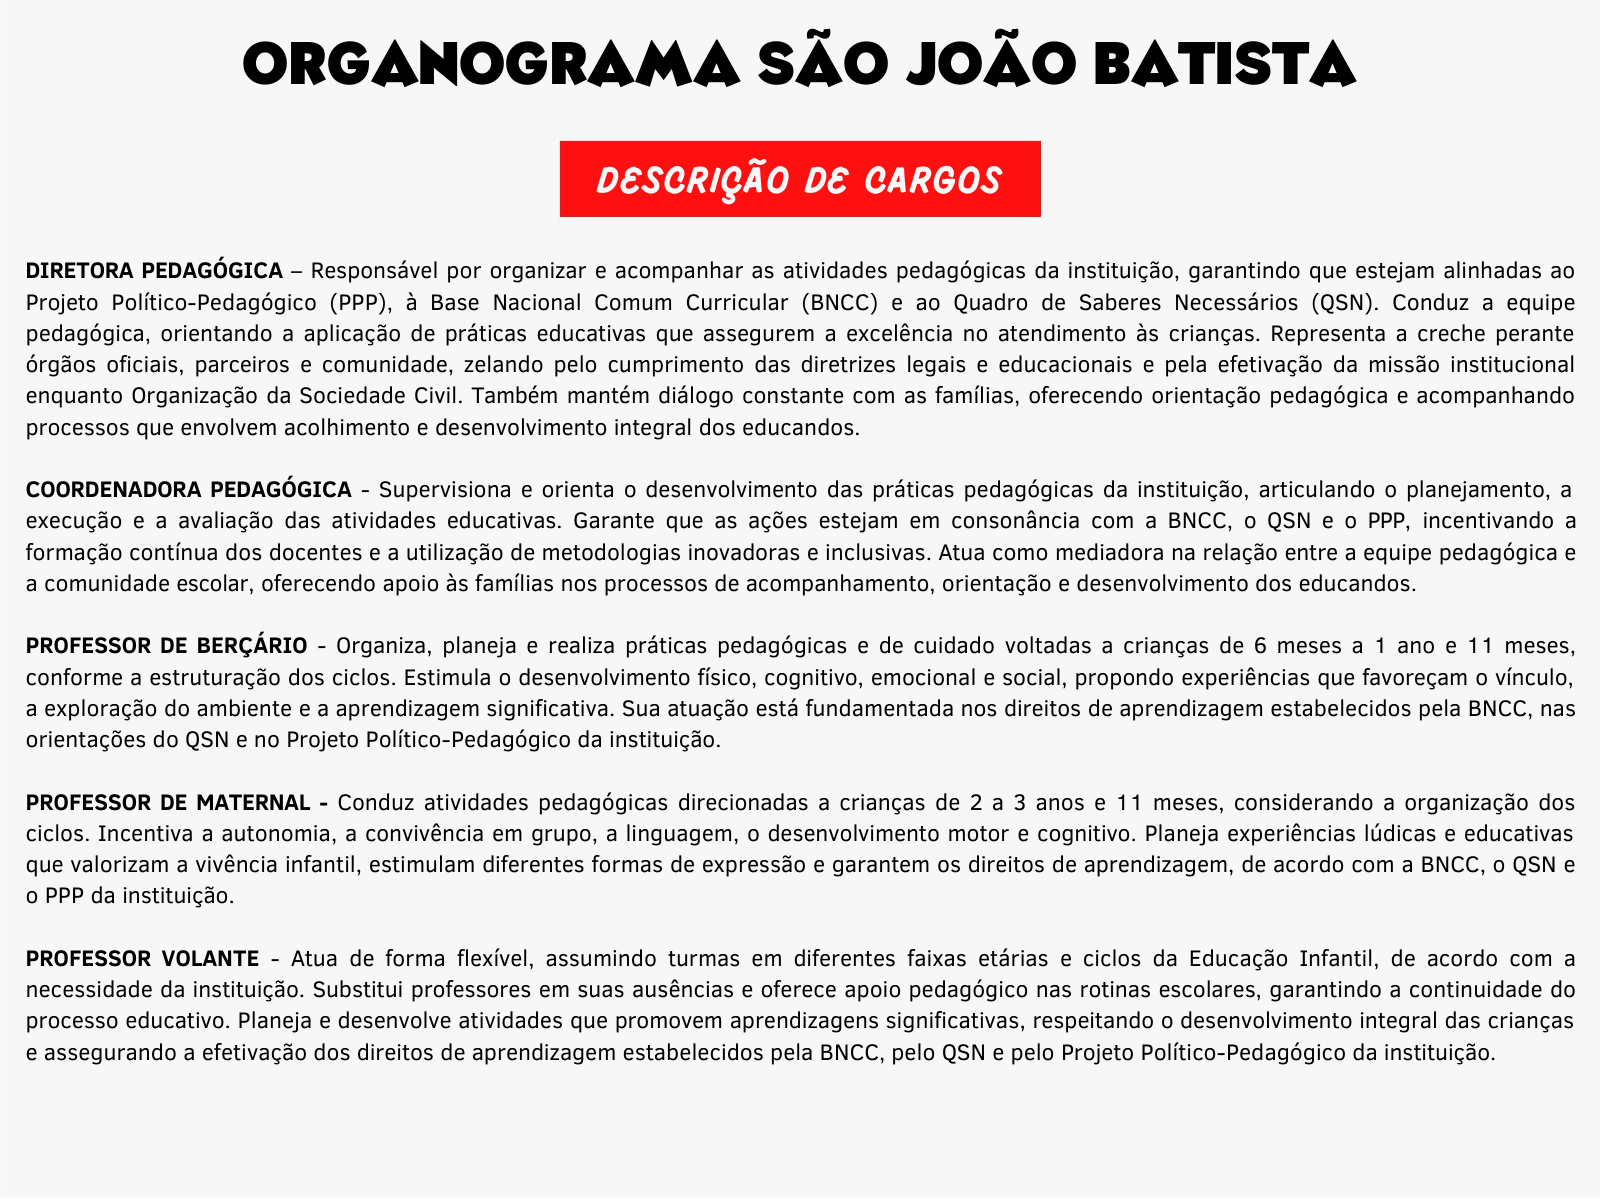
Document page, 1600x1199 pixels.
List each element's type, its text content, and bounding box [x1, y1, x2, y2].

text execução e a avaliação das atividades educativas. Garante que as ações estejam em consonância com a BNCC, o QSN e o PPP, incentivando a [25, 504, 1600, 535]
text DESCRIÇÃO DE CARGOS [599, 150, 1026, 205]
text ciclos. Incentiva a autonomia, a convivência em grupo, a linguagem, o desenvolvimento motor e cognitivo. Planeja experiências lúdicas e educativas [25, 817, 1600, 848]
text órgãos oficiais, parceiros e comunidade, zelando pelo cumprimento das diretrizes legais e educacionais e pela efetivação da missão institucional [25, 348, 1600, 379]
text necessidade da instituição. Substitui professores em suas ausências e oferece apoio pedagógico nas rotinas escolares, garantindo a continuidade do [25, 973, 1600, 1004]
text PROFESSOR DE MATERNAL - Conduz atividades pedagógicas direcionadas a crianças de 2 a 3 anos e 11 meses, considerando a organização dos [25, 785, 1600, 816]
picture [0, 0, 1600, 1199]
text formação contínua dos docentes e a utilização de metodologias inovadoras e inclusivas. Atua como mediadora na relação entre a equipe pedagógica e [25, 535, 1600, 566]
text Projeto Político-Pedagógico (PPP), à Base Nacional Comum Curricular (BNCC) e ao Quadro de Saberes Necessários (QSN). Conduz a equipe [25, 285, 1600, 316]
text ORGANOGRAMA SÃO JOÃO BATISTA [243, 16, 1382, 101]
text a comunidade escolar, oferecendo apoio às famílias nos processos de acompanhamento, orientação e desenvolvimento dos educandos. [25, 567, 1600, 598]
text enquanto Organização da Sociedade Civil. Também mantém diálogo constante com as famílias, oferecendo orientação pedagógica e acompanhando [25, 379, 1600, 410]
text o PPP da instituição. [25, 879, 1600, 910]
text e assegurando a efetivação dos direitos de aprendizagem estabelecidos pela BNCC, pelo QSN e pelo Projeto Político-Pedagógico da instituição. [25, 1035, 1600, 1066]
text processo educativo. Planeja e desenvolve atividades que promovem aprendizagens significativas, respeitando o desenvolvimento integral das crianças [25, 1004, 1600, 1035]
text pedagógica, orientando a aplicação de práticas educativas que assegurem a excelência no atendimento às crianças. Representa a creche perante [25, 317, 1600, 348]
text que valorizam a vivência infantil, estimulam diferentes formas de expressão e garantem os direitos de aprendizagem, de acordo com a BNCC, o QSN e [25, 848, 1600, 879]
text orientações do QSN e no Projeto Político-Pedagógico da instituição. [25, 723, 1600, 754]
text PROFESSOR DE BERÇÁRIO - Organiza, planeja e realiza práticas pedagógicas e de cuidado voltadas a crianças de 6 meses a 1 ano e 11 meses, [25, 629, 1600, 660]
text PROFESSOR VOLANTE - Atua de forma flexível, assumindo turmas em diferentes faixas etárias e ciclos da Educação Infantil, de acordo com a [25, 942, 1600, 973]
text a exploração do ambiente e a aprendizagem significativa. Sua atuação está fundamentada nos direitos de aprendizagem estabelecidos pela BNCC, nas [25, 692, 1600, 723]
text processos que envolvem acolhimento e desenvolvimento integral dos educandos. [25, 410, 1600, 441]
text COORDENADORA PEDAGÓGICA - Supervisiona e orienta o desenvolvimento das práticas pedagógicas da instituição, articulando o planejamento, a [25, 473, 1600, 504]
text DIRETORA PEDAGÓGICA – Responsável por organizar e acompanhar as atividades pedagógicas da instituição, garantindo que estejam alinhadas ao [25, 254, 1600, 285]
text conforme a estruturação dos ciclos. Estimula o desenvolvimento físico, cognitivo, emocional e social, propondo experiências que favoreçam o vínculo, [25, 660, 1600, 691]
